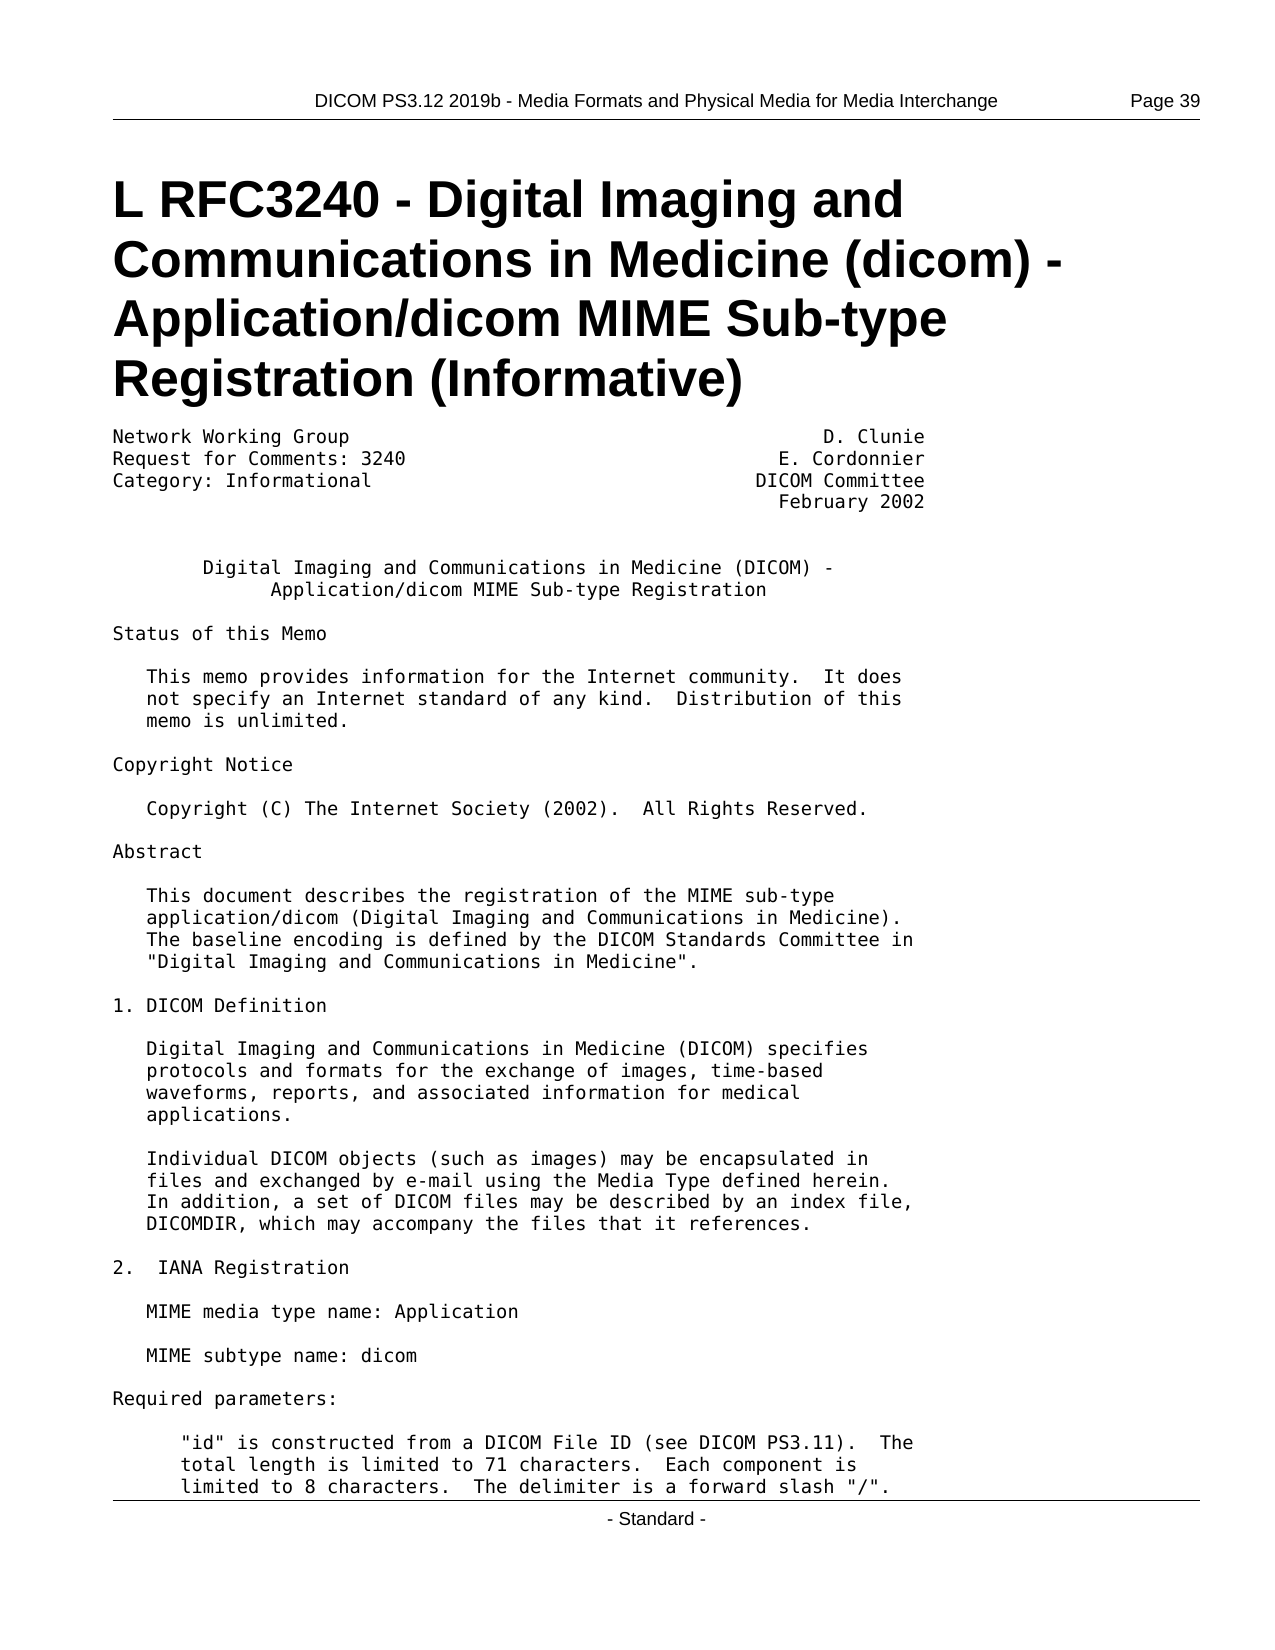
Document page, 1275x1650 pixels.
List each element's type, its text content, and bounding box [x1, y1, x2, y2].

text Network Working Group D. Clunie Request for Comments: 3240 E. Cordonnier Category: Informational DICOM Committee February 2002 Digital Imaging and Communications in Medicine (DICOM) - Application/dicom MIME Sub-type Registration Status of this Memo This memo provides information for the Internet community. It does not specify an Internet standard of any kind. Distribution of this memo is unlimited. Copyright Notice Copyright (C) The Internet Society (2002). All Rights Reserved. Abstract This document describes the registration of the MIME sub-type application/dicom (Digital Imaging and Communications in Medicine). The baseline encoding is defined by the DICOM Standards Committee in "Digital Imaging and Communications in Medicine". 1. DICOM Definition Digital Imaging and Communications in Medicine (DICOM) specifies protocols and formats for the exchange of images, time-based waveforms, reports, and associated information for medical applications. Individual DICOM objects (such as images) may be encapsulated in files and exchanged by e-mail using the Media Type defined herein. In addition, a set of DICOM files may be described by an index file, DICOMDIR, which may accompany the files that it references. 2. IANA Registration MIME media type name: Application MIME subtype name: dicom Required parameters: "id" is constructed from a DICOM File ID (see DICOM PS3.11). The total length is limited to 71 characters. Each component is limited to 8 characters. The delimiter is a forward slash "/". [112, 426, 1200, 1498]
text L RFC3240 - Digital Imaging and Communications in Medicine (dicom) - Application/dicom MIME Sub-type Registration (Informative) [112, 169, 1200, 407]
